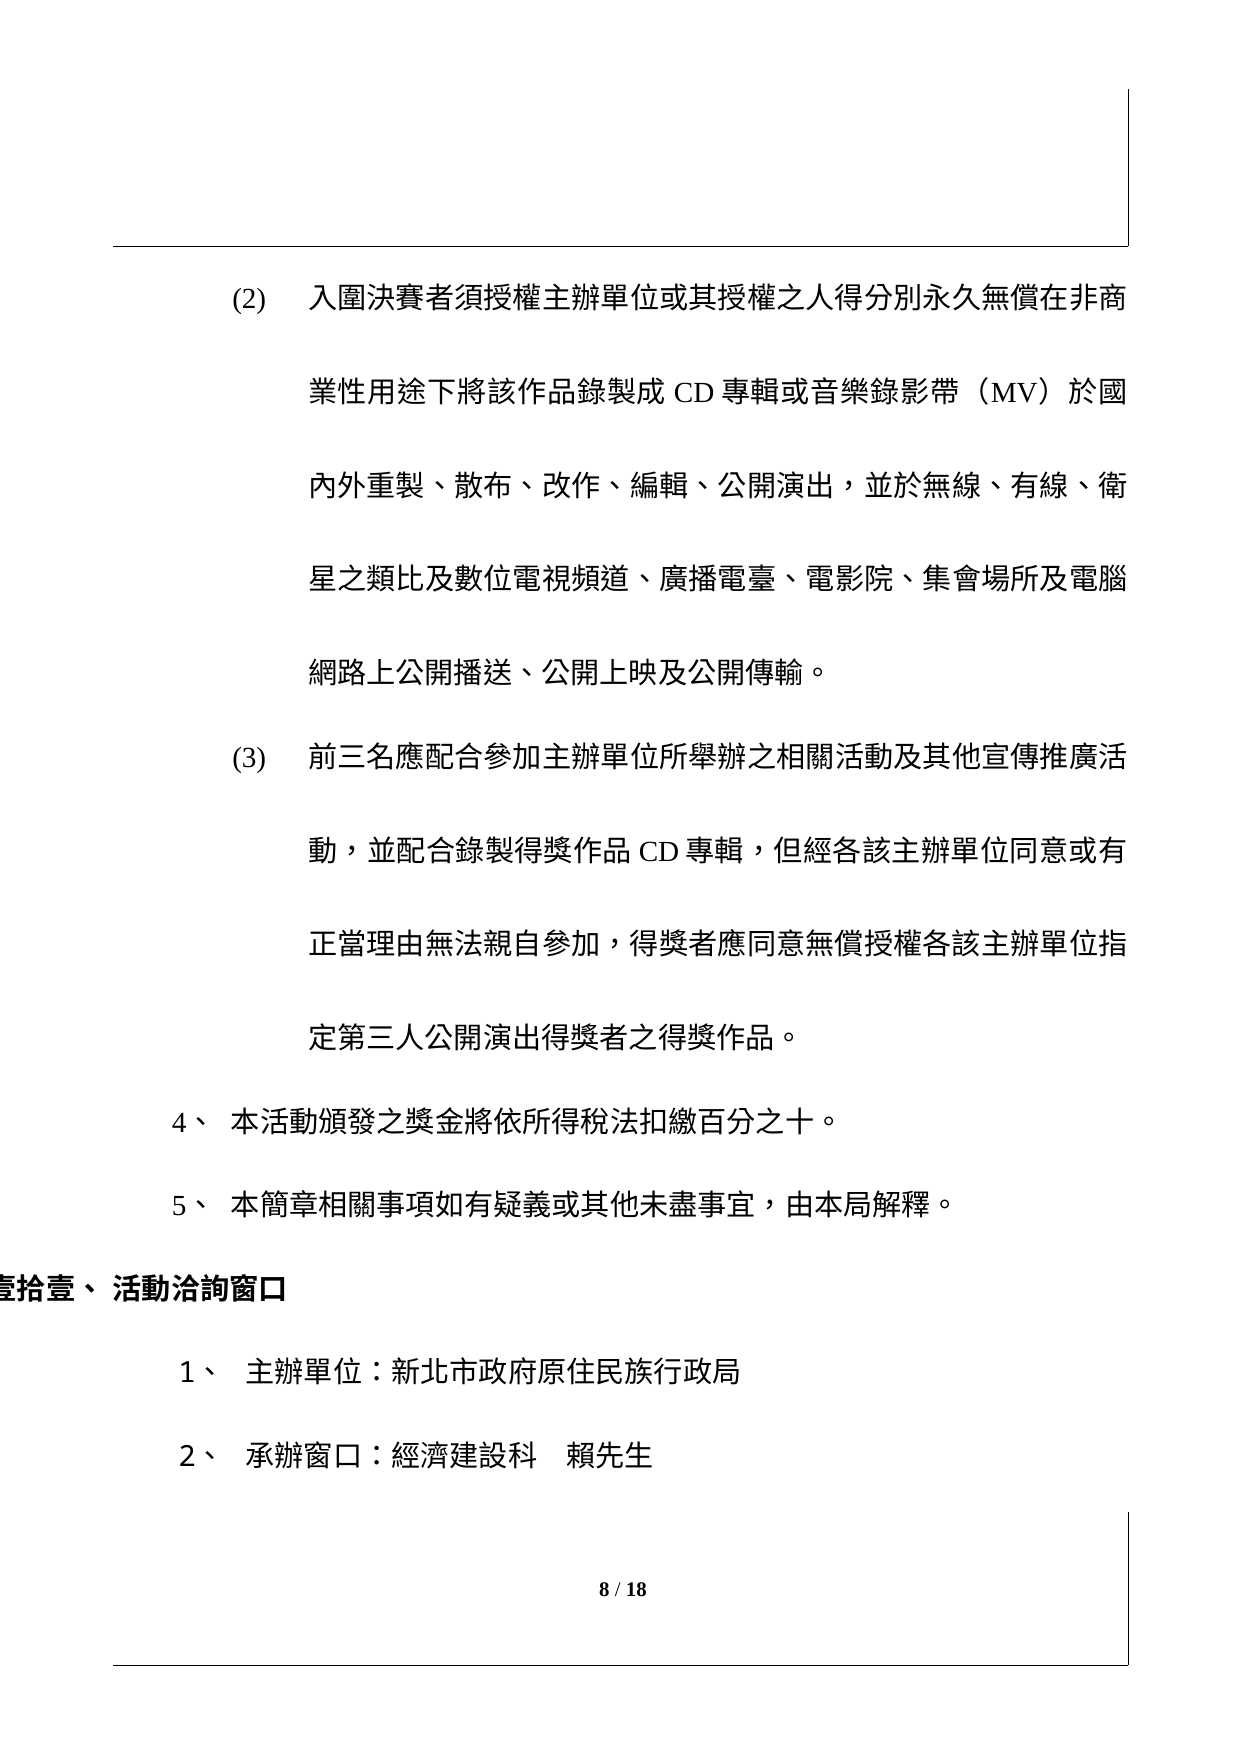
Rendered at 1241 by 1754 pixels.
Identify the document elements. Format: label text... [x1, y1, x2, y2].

list 前三名應配合參加主辦單位所舉辦之相關活動及其他宣傳推廣活動，並配合錄製得獎作品CD專輯，但經各該主辦單位同意或有正當理由無法親自參加，得獎者應同意無償授權各該主辦單位指定第三人公開演出得獎者之得獎作品。 [232, 713, 1128, 1057]
list 活動洽詢窗口 [0, 1245, 1128, 1307]
list 本活動頒發之獎金將依所得稅法扣繳百分之十。 [172, 1078, 1128, 1140]
list 入圍決賽者須授權主辦單位或其授權之人得分別永久無償在非商業性用途下將該作品錄製成CD專輯或音樂錄影帶（MV）於國內外重製、散布、改作、編輯、公開演出，並於無線、有線、衛星之類比及數位電視頻道、廣播電臺、電影院、集會場所及電腦網路上公開播送、公開上映及公開傳輸。 [232, 254, 1128, 692]
list 承辦窗口：經濟建設科 賴先生 [178, 1412, 1128, 1475]
list 本簡章相關事項如有疑義或其他未盡事宜，由本局解釋。 [172, 1161, 1128, 1224]
list 主辦單位：新北市政府原住民族行政局 [178, 1329, 1128, 1391]
